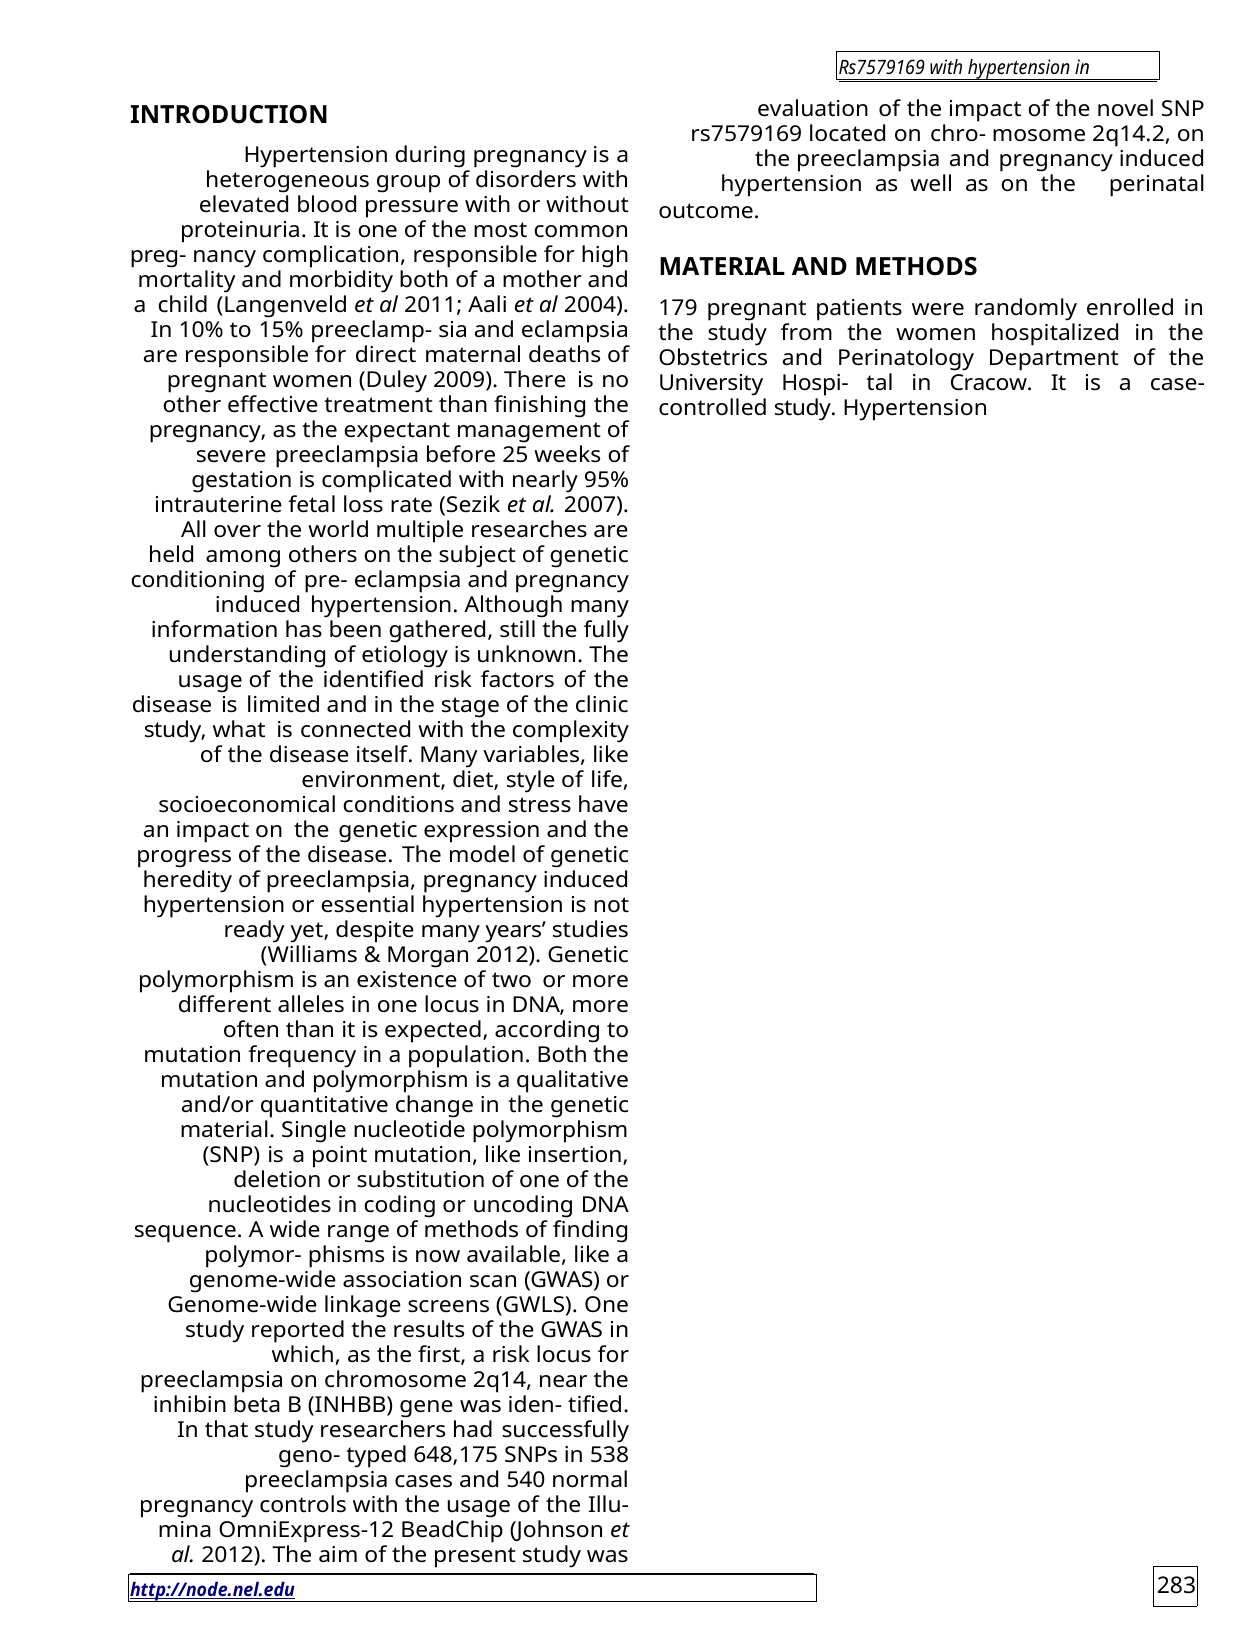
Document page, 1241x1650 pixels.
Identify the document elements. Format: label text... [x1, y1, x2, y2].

text 179 pregnant patients were randomly enrolled in the study from the women hospitalized in the Obstetrics and Perinatology Department of the University Hospi- tal in Cracow. It is a case-controlled study. Hypertension [658, 296, 1205, 421]
text evaluation of the impact of the novel SNP rs7579169 located on chro- mosome 2q14.2, on the preeclampsia and pregnancy induced hypertension as well as on the perinatal [657, 96, 1205, 196]
text outcome. [658, 196, 1205, 224]
subtitle MATERIAL AND METHODS [658, 249, 1205, 283]
subtitle INTRODUCTION [130, 96, 629, 130]
text Hypertension during pregnancy is a heterogeneous group of disorders with elevated blood pressure with or without proteinuria. It is one of the most common preg- nancy complication, responsible for high mortality and morbidity both of a mother and a child (Langenveld et al 2011; Aali et al 2004). In 10% to 15% preeclamp- sia and eclampsia are responsible for direct maternal deaths of pregnant women (Duley 2009). There is no other effective treatment than finishing the pregnancy, as the expectant management of severe preeclampsia before 25 weeks of gestation is complicated with nearly 95% intrauterine fetal loss rate (Sezik et al. 2007). All over the world multiple researches are held among others on the subject of genetic conditioning of pre- eclampsia and pregnancy induced hypertension. Although many information has been gathered, still the fully understanding of etiology is unknown. The usage of the identified risk factors of the disease is limited and in the stage of the clinic study, what is connected with the complexity of the disease itself. Many variables, like environment, diet, style of life, socioeconomical conditions and stress have an impact on the genetic expression and the progress of the disease. The model of genetic heredity of preeclampsia, pregnancy induced hypertension or essential hypertension is not ready yet, despite many years’ studies (Williams & Morgan 2012). Genetic polymorphism is an existence of two or more different alleles in one locus in DNA, more often than it is expected, according to mutation frequency in a population. Both the mutation and polymorphism is a qualitative and/or quantitative change in the genetic material. Single nucleotide polymorphism (SNP) is a point mutation, like insertion, deletion or substitution of one of the nucleotides in coding or uncoding DNA sequence. A wide range of methods of finding polymor- phisms is now available, like a genome-wide association scan (GWAS) or Genome-wide linkage screens (GWLS). One study reported the results of the GWAS in which, as the first, a risk locus for preeclampsia on chromosome 2q14, near the inhibin beta B (INHBB) gene was iden- tified. In that study researchers had successfully geno- typed 648,175 SNPs in 538 preeclampsia cases and 540 normal pregnancy controls with the usage of the Illu- mina OmniExpress-12 BeadChip (Johnson et al. 2012). The aim of the present study was [129, 143, 629, 1568]
